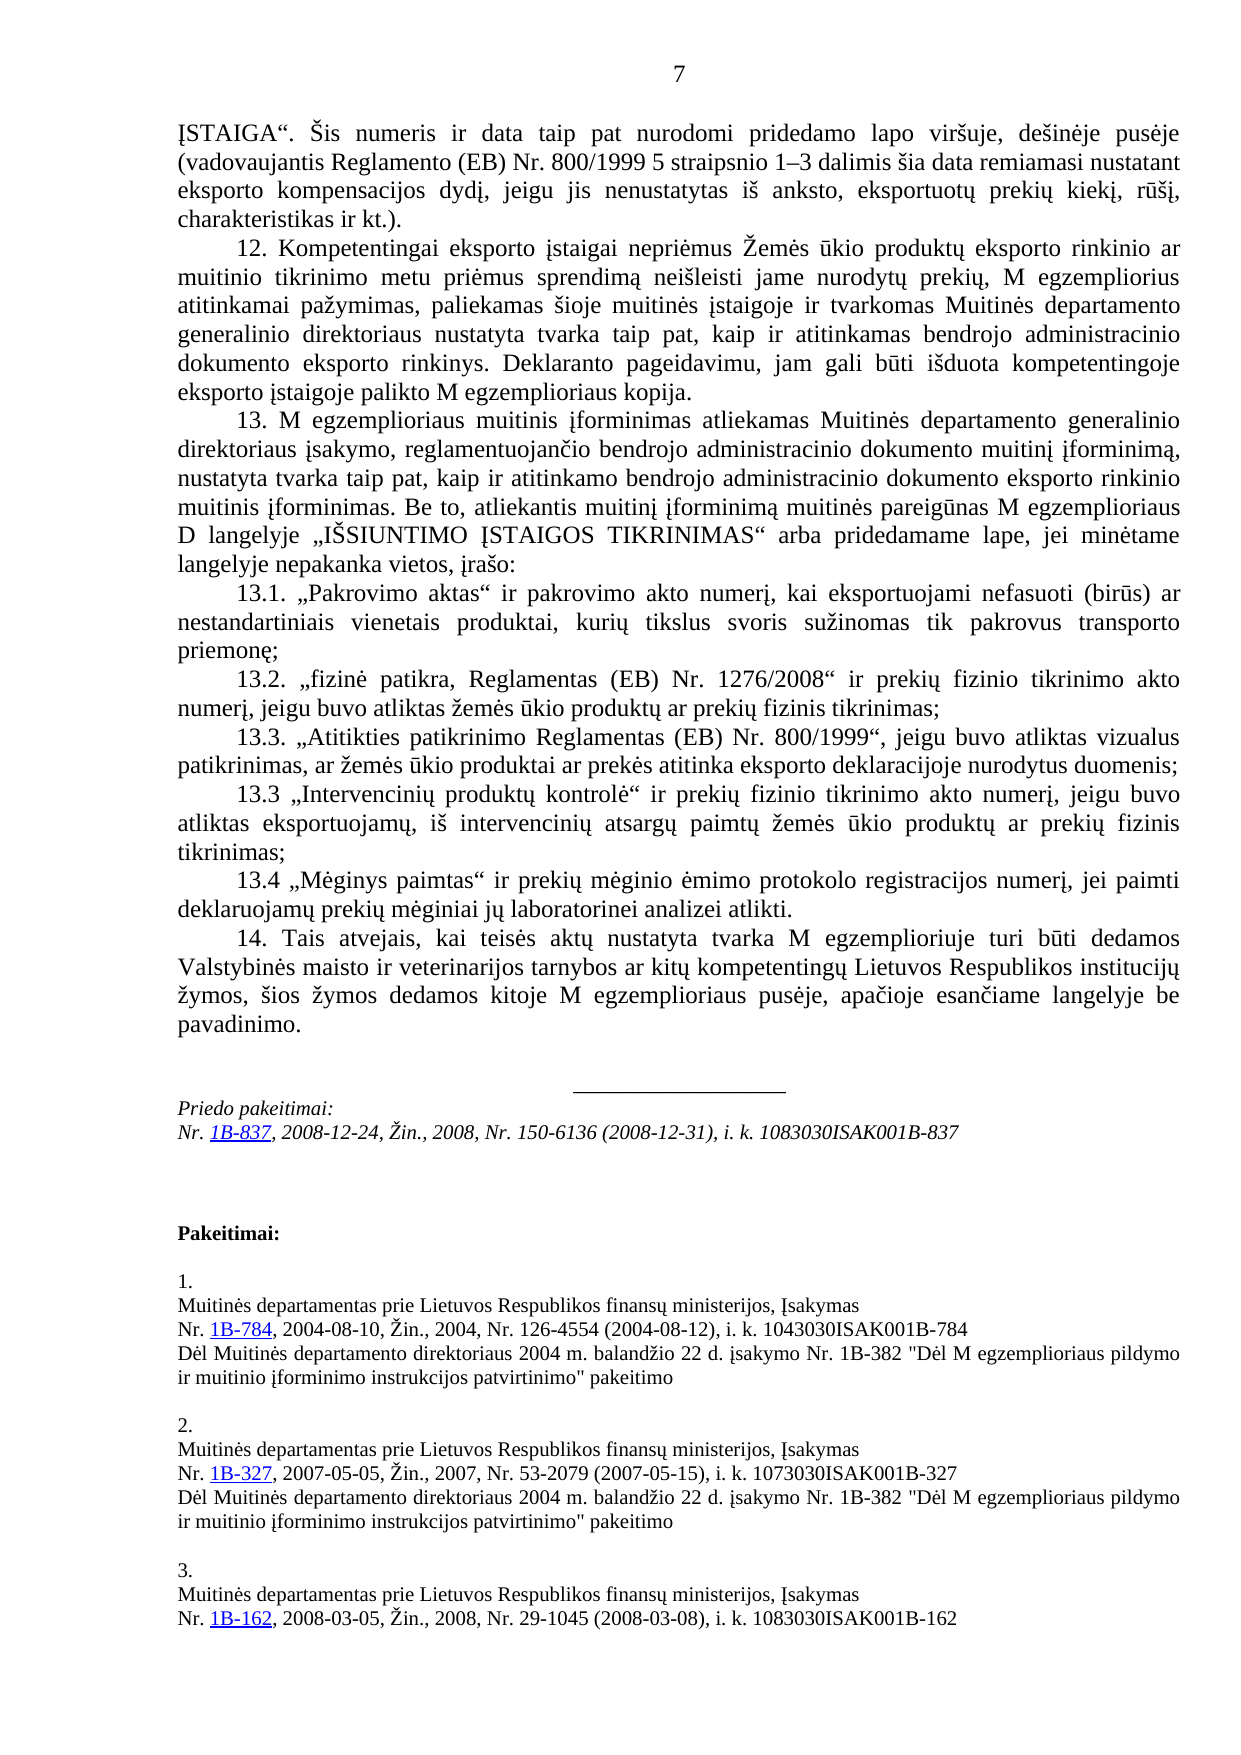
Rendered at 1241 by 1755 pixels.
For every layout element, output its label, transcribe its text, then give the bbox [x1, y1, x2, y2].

text 13.1. „Pakrovimo aktas“ ir pakrovimo akto numerį, kai eksportuojami nefasuoti (birūs) ar nestandartiniais vienetais produktai, kurių tikslus svoris sužinomas tik pakrovus transporto priemonę; [177, 578, 1181, 664]
text 1. [177, 1269, 1181, 1293]
text 3. [177, 1557, 1181, 1582]
text 13.4 „Mėginys paimtas“ ir prekių mėginio ėmimo protokolo registracijos numerį, jei paimti deklaruojamų prekių mėginiai jų laboratorinei analizei atlikti. [177, 866, 1181, 923]
text Pakeitimai: [177, 1221, 1181, 1245]
text 2. [177, 1413, 1181, 1437]
text 13.2. „fizinė patikra, Reglamentas (EB) Nr. 1276/2008“ ir prekių fizinio tikrinimo akto numerį, jeigu buvo atliktas žemės ūkio produktų ar prekių fizinis tikrinimas; [177, 664, 1181, 722]
text Muitinės departamentas prie Lietuvos Respublikos finansų ministerijos, Įsakymas [177, 1582, 1181, 1606]
text Dėl Muitinės departamento direktoriaus 2004 m. balandžio 22 d. įsakymo Nr. 1B-382 "Dėl M egzemplioriaus pildymo ir muitinio įforminimo instrukcijos patvirtinimo" pakeitimo [177, 1341, 1181, 1389]
text 12. Kompetentingai eksporto įstaigai nepriėmus Žemės ūkio produktų eksporto rinkinio ar muitinio tikrinimo metu priėmus sprendimą neišleisti jame nurodytų prekių, M egzempliorius atitinkamai pažymimas, paliekamas šioje muitinės įstaigoje ir tvarkomas Muitinės departamento generalinio direktoriaus nustatyta tvarka taip pat, kaip ir atitinkamas bendrojo administracinio dokumento eksporto rinkinys. Deklaranto pageidavimu, jam gali būti išduota kompetentingoje eksporto įstaigoje palikto M egzemplioriaus kopija. [177, 233, 1181, 406]
text Muitinės departamentas prie Lietuvos Respublikos finansų ministerijos, Įsakymas [177, 1437, 1181, 1461]
text Nr. 1B-327, 2007-05-05, Žin., 2007, Nr. 53-2079 (2007-05-15), i. k. 1073030ISAK001B-327 [177, 1461, 1181, 1485]
text Nr. 1B-837, 2008-12-24, Žin., 2008, Nr. 150-6136 (2008-12-31), i. k. 1083030ISAK001B-837 [177, 1120, 1181, 1144]
text Nr. 1B-784, 2004-08-10, Žin., 2004, Nr. 126-4554 (2004-08-12), i. k. 1043030ISAK001B-784 [177, 1317, 1181, 1341]
text 13.3. „Atitikties patikrinimo Reglamentas (EB) Nr. 800/1999“, jeigu buvo atliktas vizualus patikrinimas, ar žemės ūkio produktai ar prekės atitinka eksporto deklaracijoje nurodytus duomenis; [177, 722, 1181, 779]
text 14. Tais atvejais, kai teisės aktų nustatyta tvarka M egzemplioriuje turi būti dedamos Valstybinės maisto ir veterinarijos tarnybos ar kitų kompetentingų Lietuvos Respublikos institucijų žymos, šios žymos dedamos kitoje M egzemplioriaus pusėje, apačioje esančiame langelyje be pavadinimo. [177, 923, 1181, 1038]
text Muitinės departamentas prie Lietuvos Respublikos finansų ministerijos, Įsakymas [177, 1293, 1181, 1317]
text Priedo pakeitimai: [177, 1096, 1181, 1120]
text 13. M egzemplioriaus muitinis įforminimas atliekamas Muitinės departamento generalinio direktoriaus įsakymo, reglamentuojančio bendrojo administracinio dokumento muitinį įforminimą, nustatyta tvarka taip pat, kaip ir atitinkamo bendrojo administracinio dokumento eksporto rinkinio muitinis įforminimas. Be to, atliekantis muitinį įforminimą muitinės pareigūnas M egzemplioriaus D langelyje „IŠSIUNTIMO ĮSTAIGOS TIKRINIMAS“ arba pridedamame lape, jei minėtame langelyje nepakanka vietos, įrašo: [177, 406, 1181, 578]
text 13.3 „Intervencinių produktų kontrolė“ ir prekių fizinio tikrinimo akto numerį, jeigu buvo atliktas eksportuojamų, iš intervencinių atsargų paimtų žemės ūkio produktų ar prekių fizinis tikrinimas; [177, 779, 1181, 866]
text ĮSTAIGA“. Šis numeris ir data taip pat nurodomi pridedamo lapo viršuje, dešinėje pusėje (vadovaujantis Reglamento (EB) Nr. 800/1999 5 straipsnio 1–3 dalimis šia data remiamasi nustatant eksporto kompensacijos dydį, jeigu jis nenustatytas iš anksto, eksportuotų prekių kiekį, rūšį, charakteristikas ir kt.). [177, 118, 1181, 233]
text Dėl Muitinės departamento direktoriaus 2004 m. balandžio 22 d. įsakymo Nr. 1B-382 "Dėl M egzemplioriaus pildymo ir muitinio įforminimo instrukcijos patvirtinimo" pakeitimo [177, 1485, 1181, 1533]
text Nr. 1B-162, 2008-03-05, Žin., 2008, Nr. 29-1045 (2008-03-08), i. k. 1083030ISAK001B-162 [177, 1606, 1181, 1630]
text _________________ [177, 1067, 1181, 1096]
